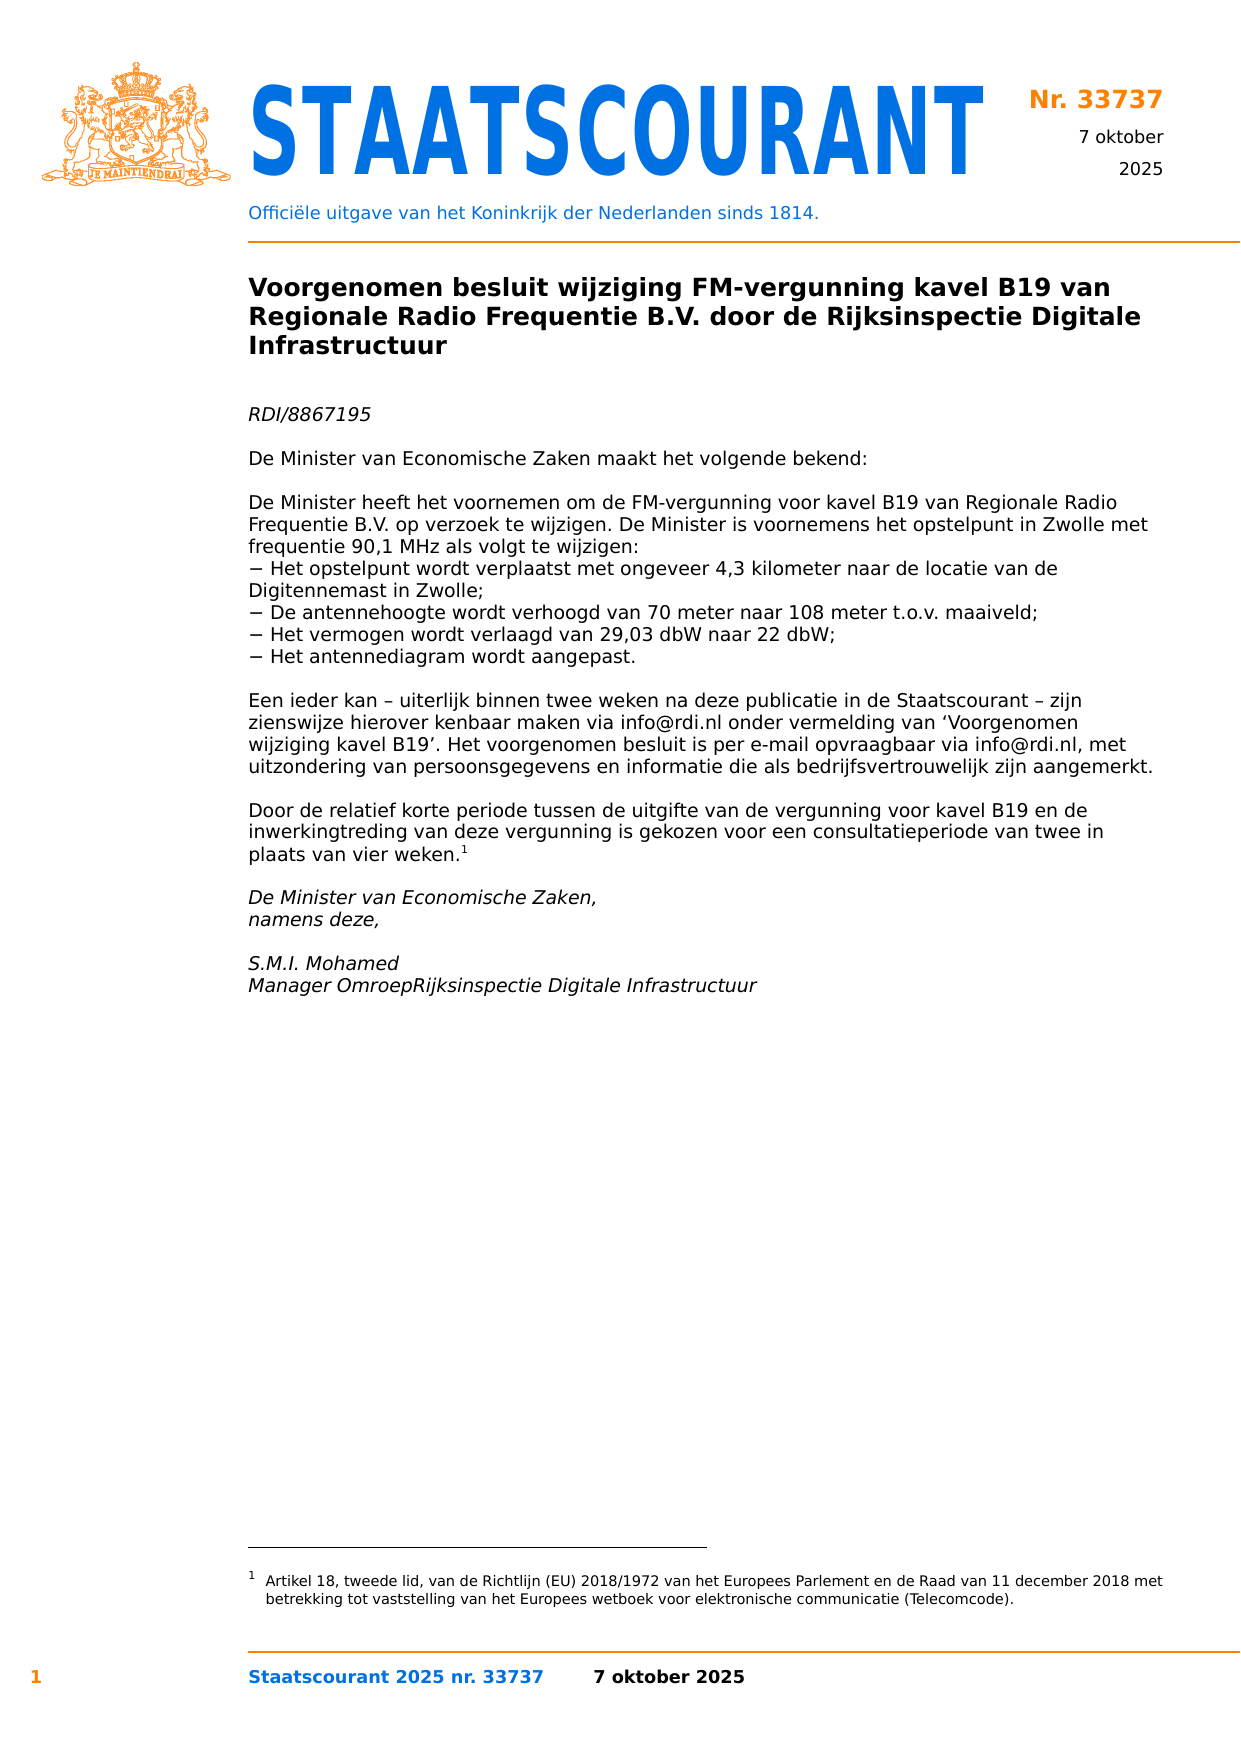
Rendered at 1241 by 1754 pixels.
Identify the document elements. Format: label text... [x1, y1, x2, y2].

text Door de relatief korte periode tussen de uitgifte van de vergunning voor kavel B19 en de inwerkingtreding van deze vergunning is gekozen voor een consultatieperiode van twee in plaats van vier weken. [248, 799, 1163, 865]
table_cell Officiële uitgave van het Koninkrijk der Nederlanden sinds 1814. [248, 203, 1240, 241]
text − Het opstelpunt wordt verplaatst met ongeveer 4,3 kilometer naar de locatie van de Digitennemast in Zwolle; [248, 558, 1163, 602]
table_header STAATSCOURANT [248, 62, 998, 203]
text RDI/8867195 [248, 404, 1163, 426]
text Een ieder kan – uiterlijk binnen twee weken na deze publicatie in de Staatscourant – zijn zienswijze hierover kenbaar maken via info@rdi.nl onder vermelding van ‘Voorgenomen wijziging kavel B19’. Het voorgenomen besluit is per e-mail opvraagbaar via info@rdi.nl, met uitzondering van persoonsgegevens en informatie die als bedrijfsvertrouwelijk zijn aangemerkt. [248, 690, 1163, 778]
table_cell 2025 [998, 153, 1240, 203]
text De Minister heeft het voornemen om de FM-vergunning voor kavel B19 van Regionale Radio Frequentie B.V. op verzoek te wijzigen. De Minister is voornemens het opstelpunt in Zwolle met frequentie 90,1 MHz als volgt te wijzigen: [248, 492, 1163, 558]
table_cell 7 oktober [998, 121, 1240, 153]
picture [41, 62, 231, 186]
text − Het antennediagram wordt aangepast. [248, 646, 1163, 668]
subtitle Voorgenomen besluit wijziging FM-vergunning kavel B19 van Regionale Radio Frequentie B.V. door de Rijksinspectie Digitale Infrastructuur [248, 273, 1163, 361]
table_header Nr. 33737 [998, 62, 1240, 121]
text − De antennehoogte wordt verhoogd van 70 meter naar 108 meter t.o.v. maaiveld; [248, 602, 1163, 624]
text Artikel 18, tweede lid, van de Richtlijn (EU) 2018/1972 van het Europees Parlement en de Raad van 11 december 2018 met betrekking tot vaststelling van het Europees wetboek voor elektronische communicatie (Telecomcode). [248, 1569, 1163, 1608]
text − Het vermogen wordt verlaagd van 29,03 dbW naar 22 dbW; [248, 624, 1163, 646]
text De Minister van Economische Zaken maakt het volgende bekend: [248, 448, 1163, 470]
text De Minister van Economische Zaken, namens deze, S.M.I. Mohamed Manager OmroepRijksinspectie Digitale Infrastructuur [248, 887, 1163, 997]
table_header [25, 62, 248, 241]
